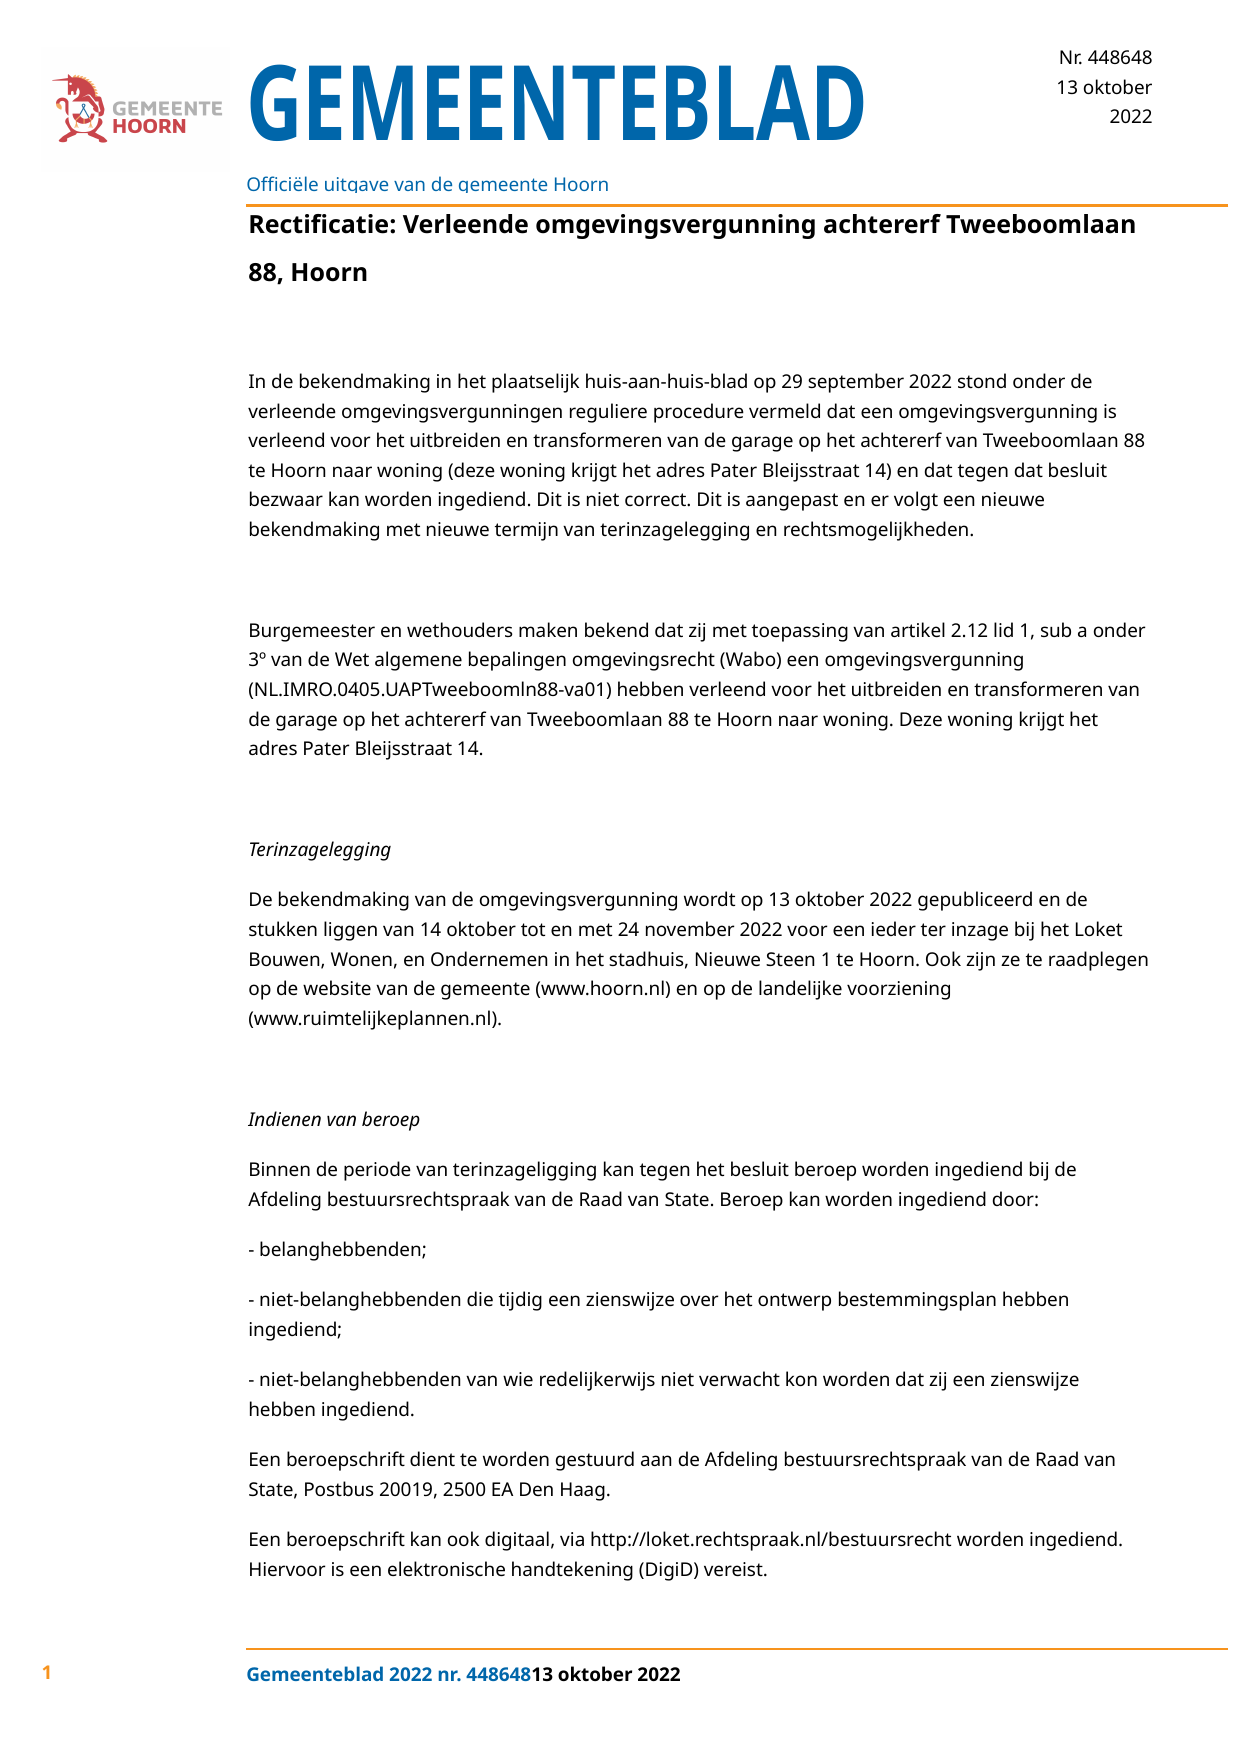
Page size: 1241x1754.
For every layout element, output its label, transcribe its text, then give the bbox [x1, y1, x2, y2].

text Een beroepschrift dient te worden gestuurd aan de Afdeling bestuursrechtspraak van de Raad van State, Postbus 20019, 2500 EA Den Haag. [248, 1447, 1152, 1502]
text Rectificatie: Verleende omgevingsvergunning achtererf Tweeboomlaan 88, Hoorn [248, 207, 1152, 288]
text Een beroepschrift kan ook digitaal, via http://loket.rechtspraak.nl/bestuursrecht worden ingediend. Hiervoor is een elektronische handtekening (DigiD) vereist. [248, 1527, 1152, 1582]
text De bekendmaking van de omgevingsvergunning wordt op 13 oktober 2022 gepubliceerd en de stukken liggen van 14 oktober tot en met 24 november 2022 voor een ieder ter inzage bij het Loket Bouwen, Wonen, en Ondernemen in het stadhuis, Nieuwe Steen 1 te Hoorn. Ook zijn ze te raadplegen op de website van de gemeente (www.hoorn.nl) en op de landelijke voorziening (www.ruimtelijkeplannen.nl). [248, 887, 1152, 1031]
text Burgemeester en wethouders maken bekend dat zij met toepassing van artikel 2.12 lid 1, sub a onder 3º van de Wet algemene bepalingen omgevingsrecht (Wabo) een omgevingsvergunning (NL.IMRO.0405.UAPTweeboomln88-va01) hebben verleend voor het uitbreiden en transformeren van de garage op het achtererf van Tweeboomlaan 88 te Hoorn naar woning. Deze woning krijgt het adres Pater Bleijsstraat 14. [248, 617, 1152, 761]
text - niet-belanghebbenden die tijdig een zienswijze over het ontwerp bestemmingsplan hebben ingediend; [248, 1287, 1152, 1342]
picture [41, 47, 231, 172]
text In de bekendmaking in het plaatselijk huis-aan-huis-blad op 29 september 2022 stond onder de verleende omgevingsvergunningen reguliere procedure vermeld dat een omgevingsvergunning is verleend voor het uitbreiden en transformeren van de garage op het achtererf van Tweeboomlaan 88 te Hoorn naar woning (deze woning krijgt het adres Pater Bleijsstraat 14) en dat tegen dat besluit bezwaar kan worden ingediend. Dit is niet correct. Dit is aangepast en er volgt een nieuwe bekendmaking met nieuwe termijn van terinzagelegging en rechtsmogelijkheden. [248, 368, 1152, 542]
text - belanghebbenden; [248, 1236, 1152, 1262]
text - niet-belanghebbenden van wie redelijkerwijs niet verwacht kon worden dat zij een zienswijze hebben ingediend. [248, 1367, 1152, 1422]
text Indienen van beroep [248, 1106, 1152, 1132]
text Terinzagelegging [248, 836, 1152, 862]
text Binnen de periode van terinzageligging kan tegen het besluit beroep worden ingediend bij de Afdeling bestuursrechtspraak van de Raad van State. Beroep kan worden ingediend door: [248, 1156, 1152, 1212]
